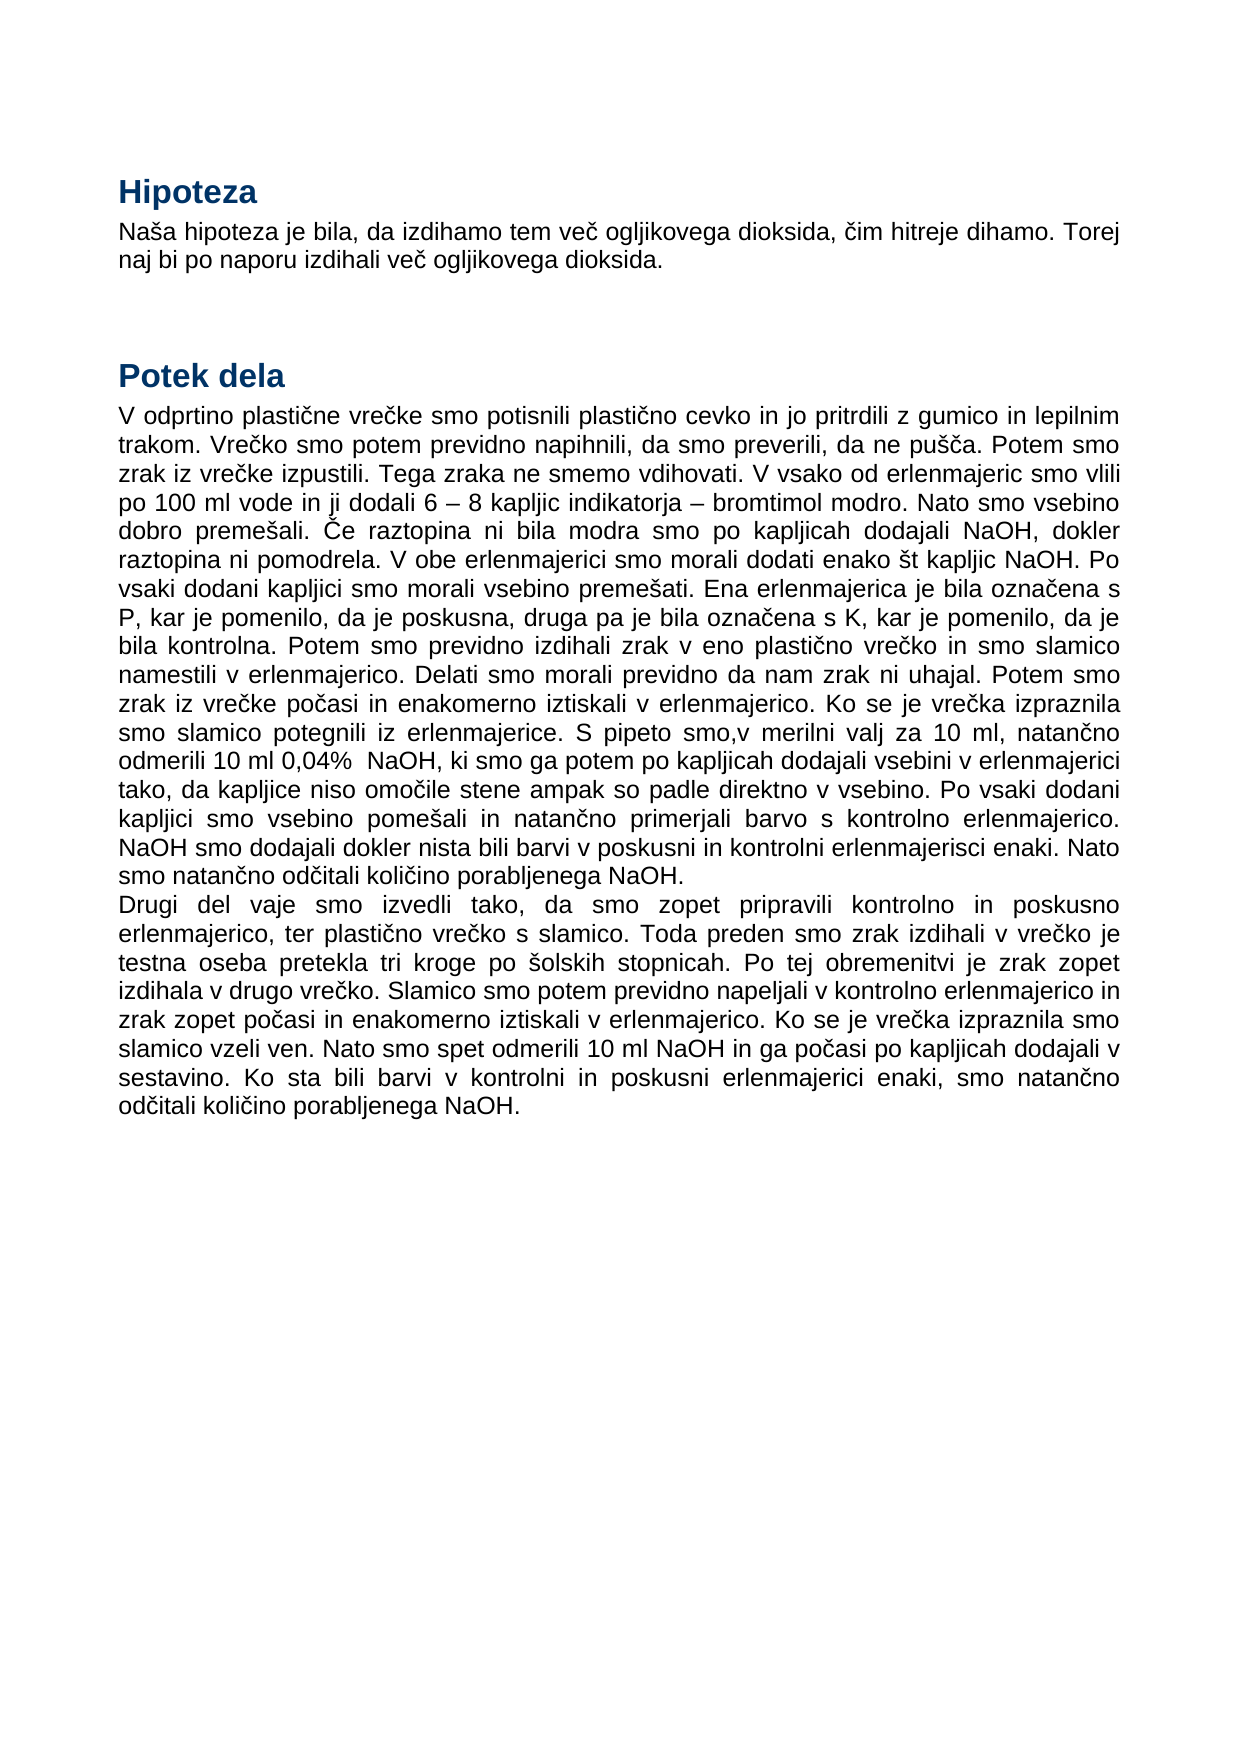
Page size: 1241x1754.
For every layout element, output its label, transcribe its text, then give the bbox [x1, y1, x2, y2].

text Drugi del vaje smo izvedli tako, da smo zopet pripravili kontrolno in poskusno erlenmajerico, ter plastično vrečko s slamico. Toda preden smo zrak izdihali v vrečko je testna oseba pretekla tri kroge po šolskih stopnicah. Po tej obremenitvi je zrak zopet izdihala v drugo vrečko. Slamico smo potem previdno napeljali v kontrolno erlenmajerico in zrak zopet počasi in enakomerno iztiskali v erlenmajerico. Ko se je vrečka izpraznila smo slamico vzeli ven. Nato smo spet odmerili 10 ml NaOH in ga počasi po kapljicah dodajali v sestavino. Ko sta bili barvi v kontrolni in poskusni erlenmajerici enaki, smo natančno odčitali količino porabljenega NaOH. [118, 890, 1122, 1120]
text V odprtino plastične vrečke smo potisnili plastično cevko in jo pritrdili z gumico in lepilnim trakom. Vrečko smo potem previdno napihnili, da smo preverili, da ne pušča. Potem smo zrak iz vrečke izpustili. Tega zraka ne smemo vdihovati. V vsako od erlenmajeric smo vlili po 100 ml vode in ji dodali 6 – 8 kapljic indikatorja – bromtimol modro. Nato smo vsebino dobro premešali. Če raztopina ni bila modra smo po kapljicah dodajali NaOH, dokler raztopina ni pomodrela. V obe erlenmajerici smo morali dodati enako št kapljic NaOH. Po vsaki dodani kapljici smo morali vsebino premešati. Ena erlenmajerica je bila označena s P, kar je pomenilo, da je poskusna, druga pa je bila označena s K, kar je pomenilo, da je bila kontrolna. Potem smo previdno izdihali zrak v eno plastično vrečko in smo slamico namestili v erlenmajerico. Delati smo morali previdno da nam zrak ni uhajal. Potem smo zrak iz vrečke počasi in enakomerno iztiskali v erlenmajerico. Ko se je vrečka izpraznila smo slamico potegnili iz erlenmajerice. S pipeto smo,v merilni valj za 10 ml, natančno odmerili 10 ml 0,04% NaOH, ki smo ga potem po kapljicah dodajali vsebini v erlenmajerici tako, da kapljice niso omočile stene ampak so padle direktno v vsebino. Po vsaki dodani kapljici smo vsebino pomešali in natančno primerjali barvo s kontrolno erlenmajerico. NaOH smo dodajali dokler nista bili barvi v poskusni in kontrolni erlenmajerisci enaki. Nato smo natančno odčitali količino porabljenega NaOH. [118, 401, 1122, 890]
subtitle Hipoteza [118, 172, 1122, 210]
subtitle Potek dela [118, 357, 1122, 395]
text Naša hipoteza je bila, da izdihamo tem več ogljikovega dioksida, čim hitreje dihamo. Torej naj bi po naporu izdihali več ogljikovega dioksida. [118, 217, 1122, 274]
